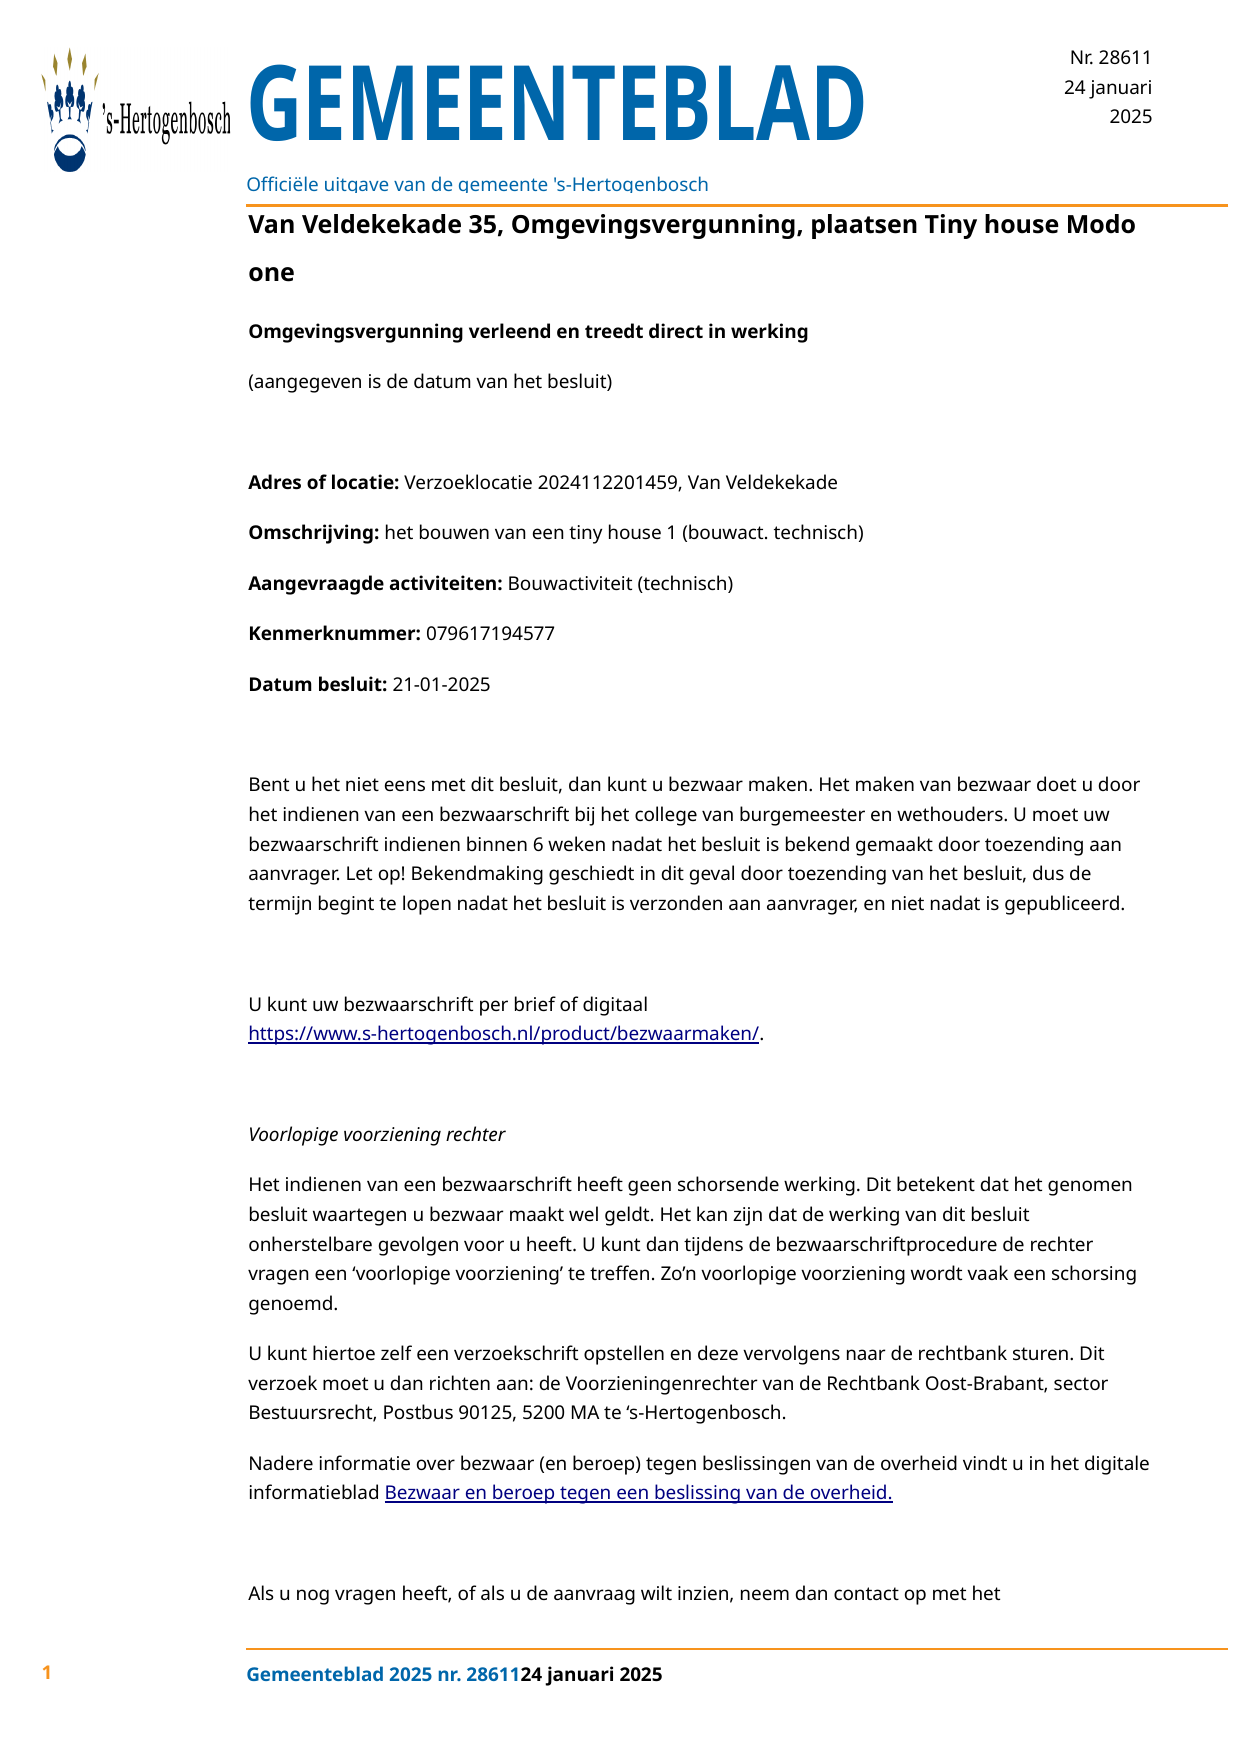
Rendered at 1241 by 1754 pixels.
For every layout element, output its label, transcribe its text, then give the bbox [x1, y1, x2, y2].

text Nadere informatie over bezwaar (en beroep) tegen beslissingen van de overheid vindt u in het digitale informatieblad Bezwaar en beroep tegen een beslissing van de overheid. [248, 1450, 1152, 1505]
text Het indienen van een bezwaarschrift heeft geen schorsende werking. Dit betekent dat het genomen besluit waartegen u bezwaar maakt wel geldt. Het kan zijn dat de werking van dit besluit onherstelbare gevolgen voor u heeft. U kunt dan tijdens de bezwaarschriftprocedure de rechter vragen een ‘voorlopige voorziening’ te treffen. Zo’n voorlopige voorziening wordt vaak een schorsing genoemd. [248, 1172, 1152, 1316]
text U kunt uw bezwaarschrift per brief of digitaal https://www.s-hertogenbosch.nl/product/bezwaarmaken/. [248, 991, 1152, 1046]
text Voorlopige voorziening rechter [248, 1121, 1152, 1147]
text Datum besluit: 21-01-2025 [248, 671, 1152, 697]
text Omschrijving: het bouwen van een tiny house 1 (bouwact. technisch) [248, 519, 1152, 545]
text Bent u het niet eens met dit besluit, dan kunt u bezwaar maken. Het maken van bezwaar doet u door het indienen van een bezwaarschrift bij het college van burgemeester en wethouders. U moet uw bezwaarschrift indienen binnen 6 weken nadat het besluit is bekend gemaakt door toezending aan aanvrager. Let op! Bekendmaking geschiedt in dit geval door toezending van het besluit, dus de termijn begint te lopen nadat het besluit is verzonden aan aanvrager, en niet nadat is gepubliceerd. [248, 772, 1152, 916]
text Omgevingsvergunning verleend en treedt direct in werking [248, 318, 1152, 344]
text Van Veldekekade 35, Omgevingsvergunning, plaatsen Tiny house Modo one [248, 207, 1152, 288]
text Als u nog vragen heeft, of als u de aanvraag wilt inzien, neem dan contact op met het [248, 1580, 1152, 1606]
text U kunt hiertoe zelf een verzoekschrift opstellen en deze vervolgens naar de rechtbank sturen. Dit verzoek moet u dan richten aan: de Voorzieningenrechter van de Rechtbank Oost-Brabant, sector Bestuursrecht, Postbus 90125, 5200 MA te ‘s-Hertogenbosch. [248, 1340, 1152, 1425]
picture [41, 47, 231, 172]
text Aangevraagde activiteiten: Bouwactiviteit (technisch) [248, 570, 1152, 596]
text Adres of locatie: Verzoeklocatie 2024112201459, Van Veldekekade [248, 469, 1152, 495]
text (aangegeven is de datum van het besluit) [248, 368, 1152, 394]
text Kenmerknummer: 079617194577 [248, 620, 1152, 646]
